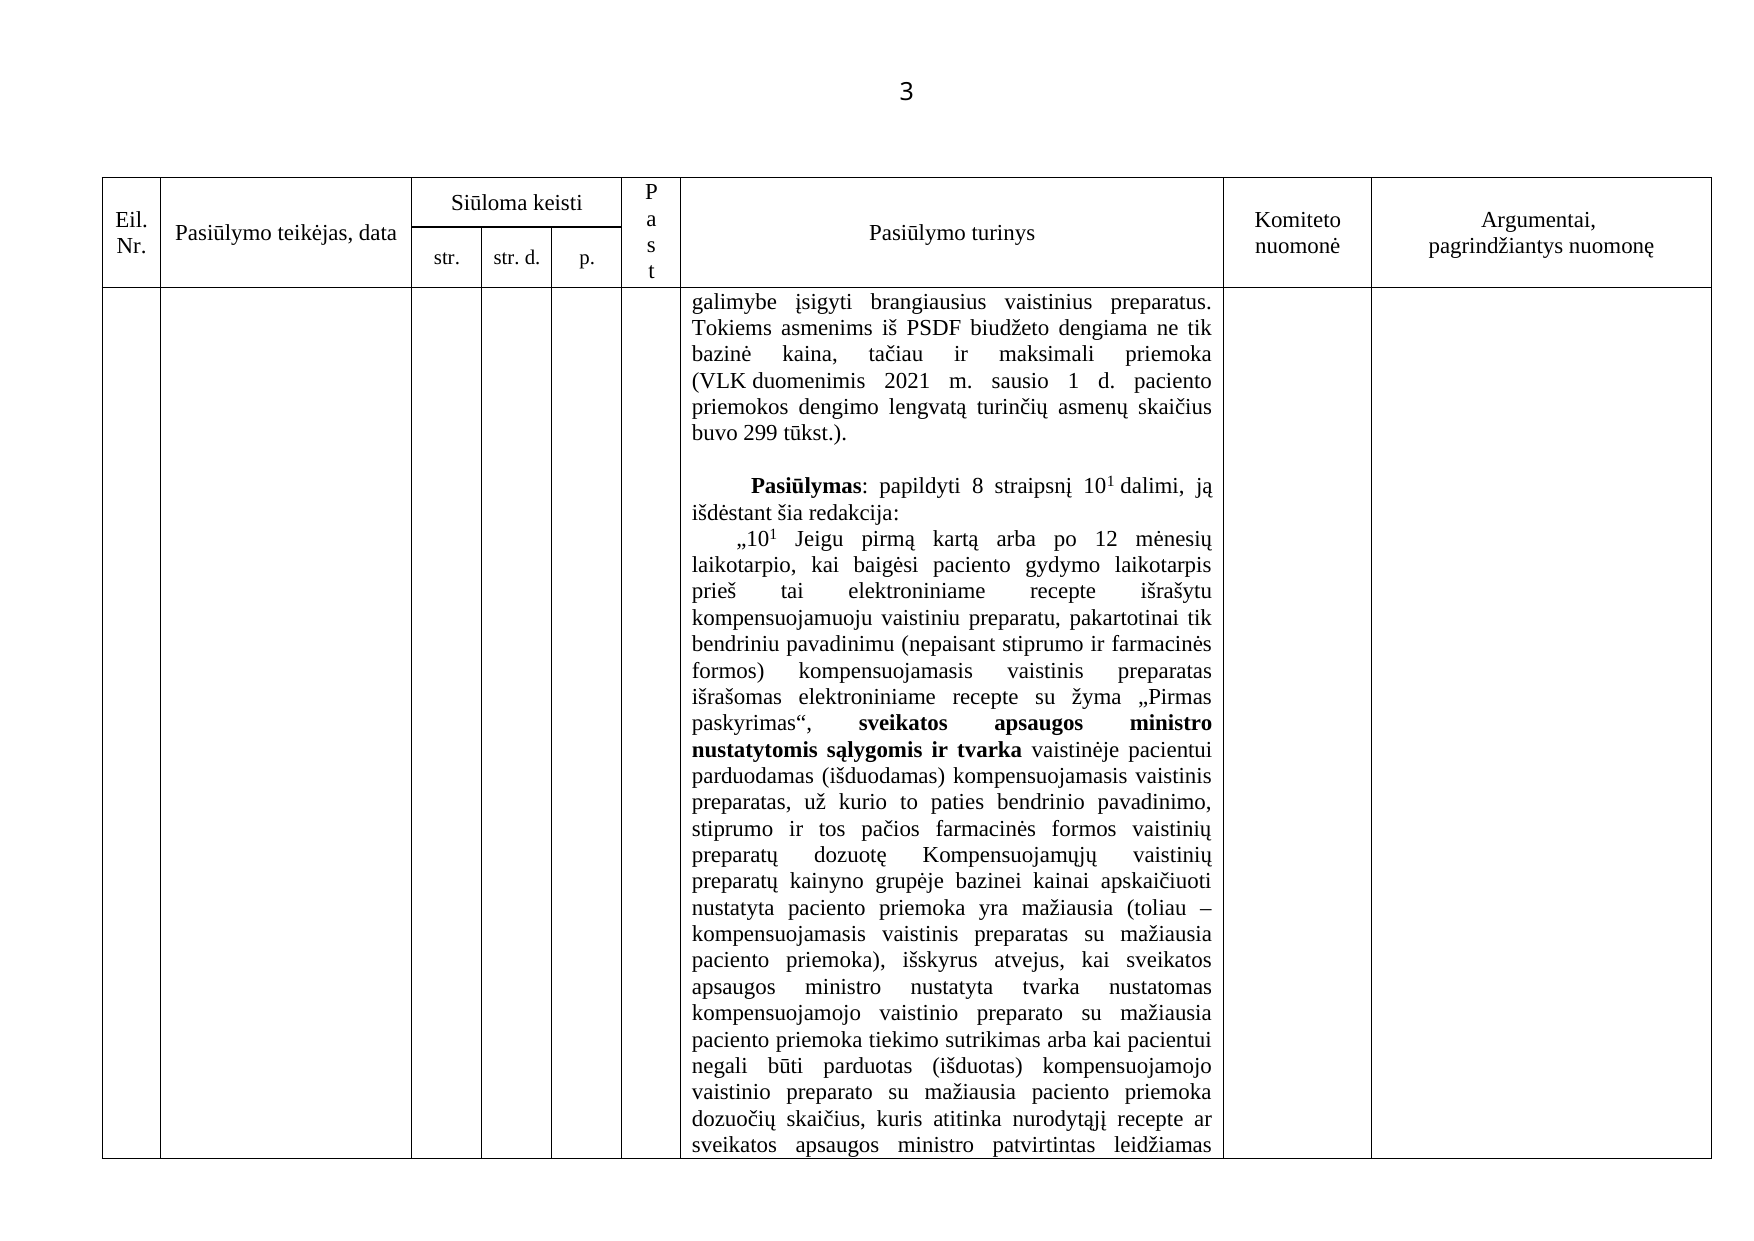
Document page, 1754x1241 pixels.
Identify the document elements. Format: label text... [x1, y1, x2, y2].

table_header Komiteto nuomonė [1224, 178, 1371, 287]
table_cell [412, 288, 481, 1157]
table_cell [482, 288, 551, 1157]
table_header Pastabos [622, 178, 680, 287]
table_header Pasiūlymo turinys [681, 178, 1223, 287]
table_cell [1372, 288, 1711, 1157]
table_cell [552, 288, 621, 1157]
table_header Argumentai, pagrindžiantys nuomonę [1372, 178, 1711, 287]
table_cell galimybe įsigyti brangiausius vaistinius preparatus. Tokiems asmenims iš PSDF biudžeto dengiama ne tik bazinė kaina, tačiau ir maksimali priemoka (VLK duomenimis 2021 m. sausio 1 d. paciento priemokos dengimo lengvatą turinčių asmenų skaičius buvo 299 tūkst.). Pasiūlymas: papildyti 8 straipsnį 101 dalimi, ją išdėstant šia redakcija: „101 Jeigu pirmą kartą arba po 12 mėnesių laikotarpio, kai baigėsi paciento gydymo laikotarpis prieš tai elektroniniame recepte išrašytu kompensuojamuoju vaistiniu preparatu, pakartotinai tik bendriniu pavadinimu (nepaisant stiprumo ir farmacinės formos) kompensuojamasis vaistinis preparatas išrašomas elektroniniame recepte su žyma „Pirmas paskyrimas“, sveikatos apsaugos ministro nustatytomis sąlygomis ir tvarka vaistinėje pacientui parduodamas (išduodamas) kompensuojamasis vaistinis preparatas, už kurio to paties bendrinio pavadinimo, stiprumo ir tos pačios farmacinės formos vaistinių preparatų dozuotę Kompensuojamųjų vaistinių preparatų kainyno grupėje bazinei kainai apskaičiuoti nustatyta paciento priemoka yra mažiausia (toliau – kompensuojamasis vaistinis preparatas su mažiausia paciento priemoka), išskyrus atvejus, kai sveikatos apsaugos ministro nustatyta tvarka nustatomas kompensuojamojo vaistinio preparato su mažiausia paciento priemoka tiekimo sutrikimas arba kai pacientui negali būti parduotas (išduotas) kompensuojamojo vaistinio preparato su mažiausia paciento priemoka dozuočių skaičius, kuris atitinka nurodytąjį recepte ar sveikatos apsaugos ministro patvirtintas leidžiamas [681, 288, 1223, 1157]
table_cell p. [552, 228, 621, 287]
table_header Eil. Nr. [103, 178, 160, 287]
table_cell [1224, 288, 1371, 1157]
table_header Pasiūlymo teikėjas, data [161, 178, 411, 287]
table_cell [622, 288, 680, 1157]
table_cell [161, 288, 411, 1157]
table_cell str. [412, 228, 481, 287]
table_header Siūloma keisti [412, 178, 621, 226]
table_cell str. d. [482, 228, 551, 287]
table_cell [103, 288, 160, 1157]
